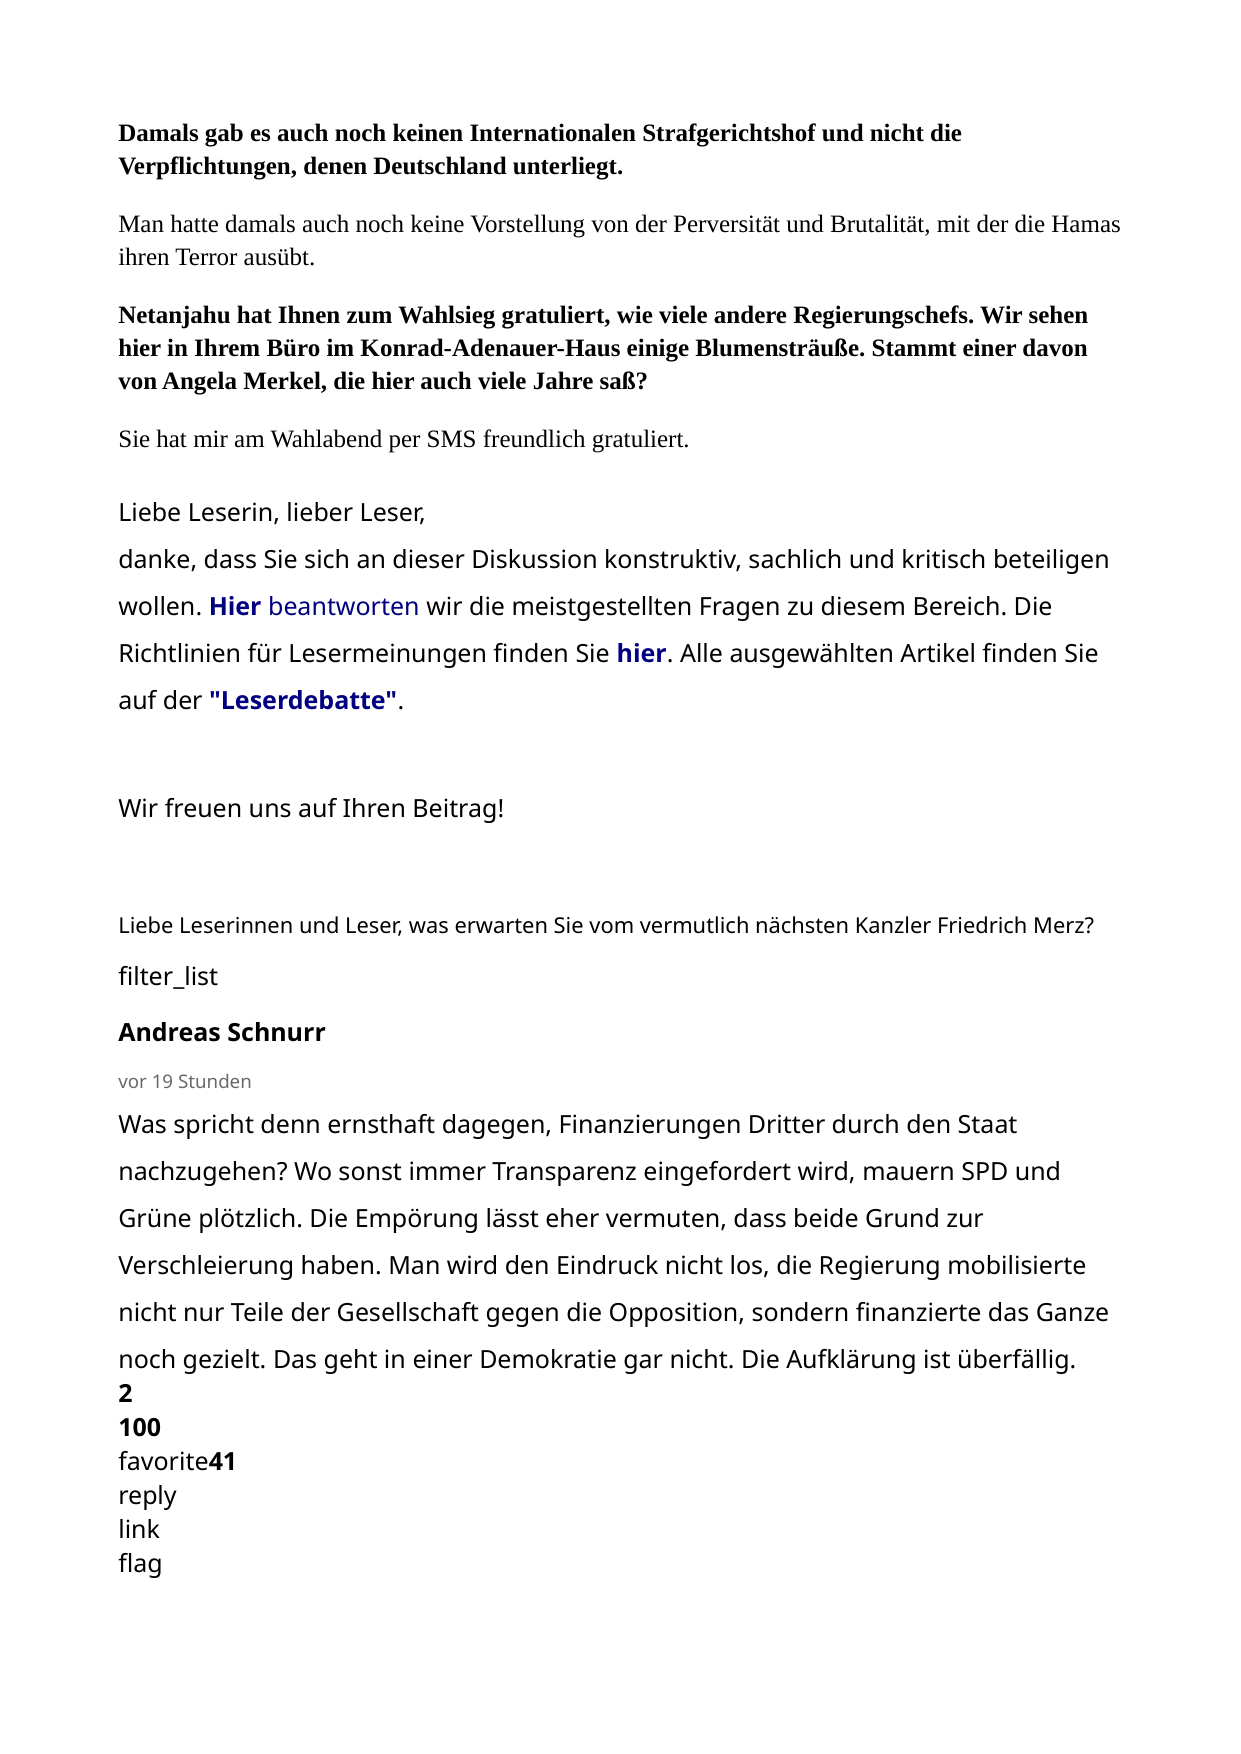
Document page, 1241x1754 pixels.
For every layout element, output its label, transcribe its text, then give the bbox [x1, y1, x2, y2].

text reply [118, 1478, 1122, 1512]
text Sie hat mir am Wahlabend per SMS freundlich gratuliert. [118, 424, 1122, 453]
text 2 [118, 1375, 1122, 1409]
text Damals gab es auch noch keinen Internationalen Strafgerichtshof und nicht die Verpflichtungen, denen Deutschland unterliegt. [118, 118, 1122, 180]
text Was spricht denn ernsthaft dagegen, Finanzierungen Dritter durch den Staat nachzugehen? Wo sonst immer Transparenz eingefordert wird, mauern SPD und Grüne plötzlich. Die Empörung lässt eher vermuten, dass beide Grund zur Verschleierung haben. Man wird den Eindruck nicht los, die Regierung mobilisierte nicht nur Teile der Gesellschaft gegen die Opposition, sondern finanzierte das Ganze noch gezielt. Das geht in einer Demokratie gar nicht. Die Aufklärung ist überfällig. [118, 1094, 1122, 1375]
text favorite41 [118, 1443, 1122, 1478]
text Wir freuen uns auf Ihren Beitrag! [118, 778, 1122, 825]
text filter_list [118, 958, 1122, 993]
text Liebe Leserinnen und Leser, was erwarten Sie vom vermutlich nächsten Kanzler Friedrich Merz? [118, 910, 1122, 939]
text link [118, 1512, 1122, 1546]
text danke, dass Sie sich an dieser Diskussion konstruktiv, sachlich und kritisch beteiligen wollen. Hier beantworten wir die meistgestellten Fragen zu diesem Bereich. Die Richtlinien für Lesermeinungen finden Sie hier. Alle ausgewählten Artikel finden Sie auf der "Leserdebatte". [118, 529, 1122, 717]
text Netanjahu hat Ihnen zum Wahlsieg gratuliert, wie viele andere Regierungschefs. Wir sehen hier in Ihrem Büro im Konrad-Adenauer-Haus einige Blumensträuße. Stammt einer davon von Angela Merkel, die hier auch viele Jahre saß? [118, 300, 1122, 395]
text Andreas Schnurr [118, 1008, 1114, 1049]
text Liebe Leserin, lieber Leser, [118, 482, 1122, 529]
text 100 [118, 1409, 1122, 1443]
text chat_bubbleperson [118, 825, 1106, 895]
text flag [118, 1546, 1122, 1580]
text Man hatte damals auch noch keine Vorstellung von der Perversität und Brutalität, mit der die Hamas ihren Terror ausübt. [118, 209, 1122, 271]
text vor 19 Stunden [118, 1064, 1122, 1094]
